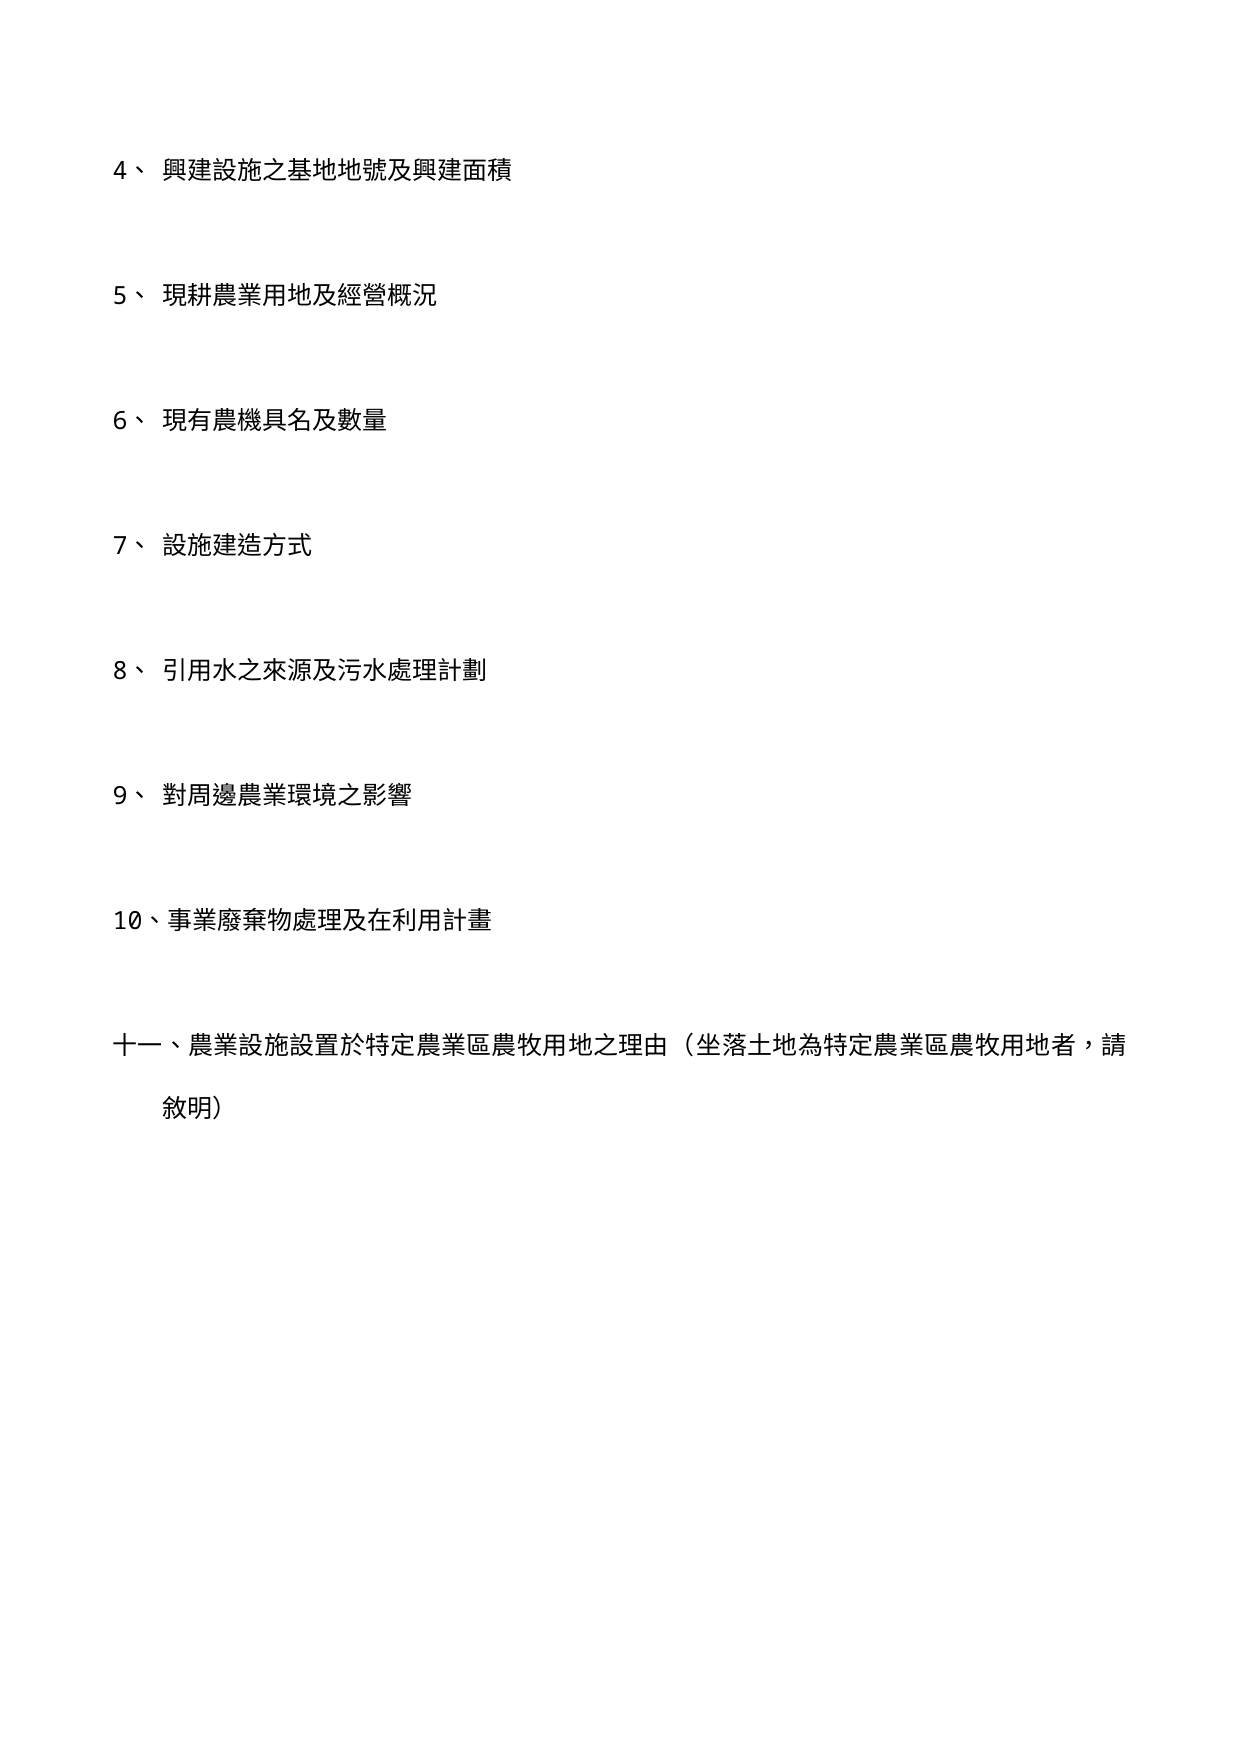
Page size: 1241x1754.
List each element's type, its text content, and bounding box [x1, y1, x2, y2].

list 引用水之來源及污水處理計劃 [112, 627, 1128, 689]
list 現有農機具名及數量 [112, 377, 1128, 439]
list 設施建造方式 [112, 502, 1128, 564]
text 十一、農業設施設置於特定農業區農牧用地之理由（坐落土地為特定農業區農牧用地者，請敘明） [112, 1002, 1128, 1127]
list 現耕農業用地及經營概況 [112, 252, 1128, 314]
list 對周邊農業環境之影響 [112, 752, 1128, 814]
list 事業廢棄物處理及在利用計畫 [112, 877, 1128, 939]
list 興建設施之基地地號及興建面積 [112, 127, 1128, 189]
